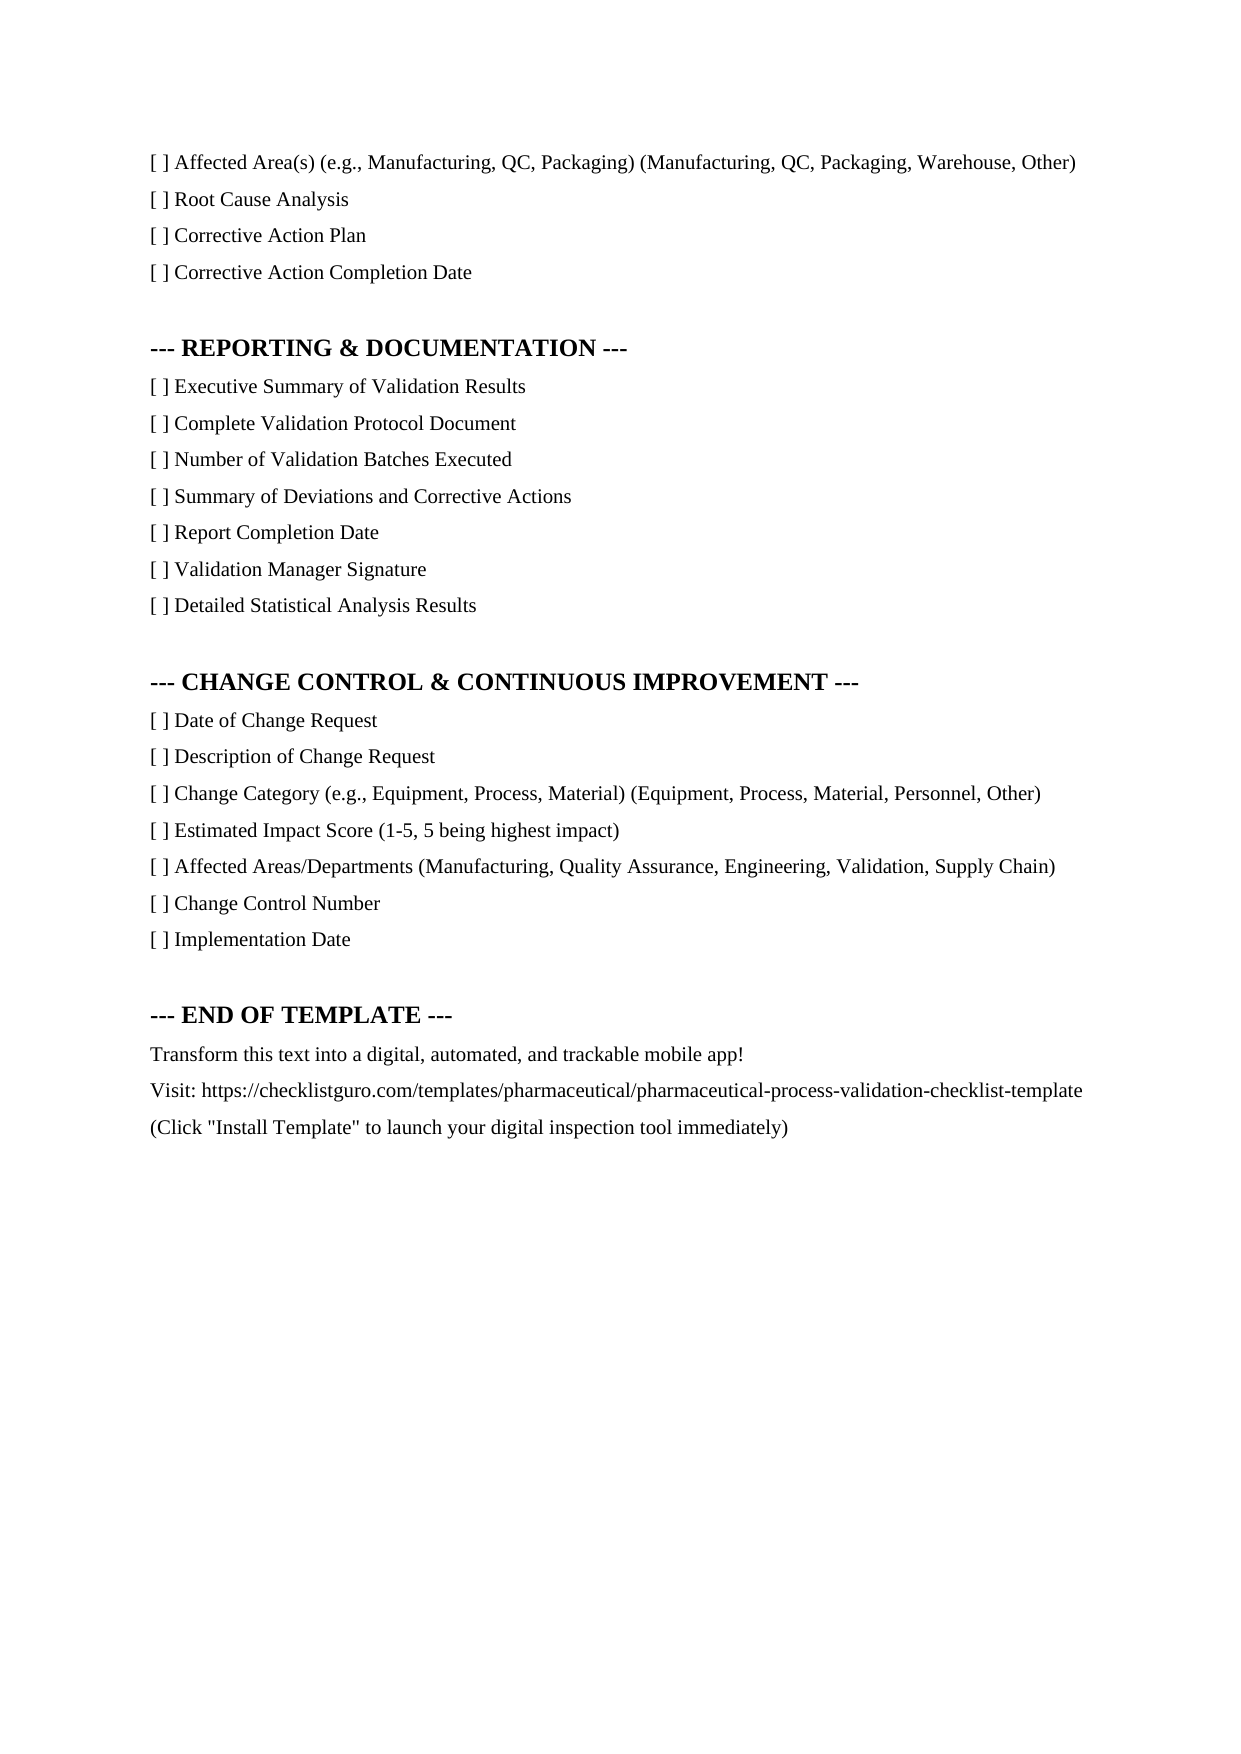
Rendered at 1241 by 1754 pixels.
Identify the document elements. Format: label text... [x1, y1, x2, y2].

text [ ] Number of Validation Batches Executed [150, 447, 1090, 471]
text [ ] Root Cause Analysis [150, 187, 1090, 211]
text [ ] Implementation Date [150, 927, 1090, 951]
text [ ] Complete Validation Protocol Document [150, 411, 1090, 435]
text Transform this text into a digital, automated, and trackable mobile app! [150, 1042, 1090, 1066]
text --- CHANGE CONTROL & CONTINUOUS IMPROVEMENT --- [150, 667, 1090, 695]
text [ ] Corrective Action Completion Date [150, 260, 1090, 284]
text [ ] Change Category (e.g., Equipment, Process, Material) (Equipment, Process, Material, Personnel, Other) [150, 781, 1090, 805]
text [ ] Change Control Number [150, 891, 1090, 915]
text [ ] Summary of Deviations and Corrective Actions [150, 484, 1090, 508]
text [ ] Date of Change Request [150, 708, 1090, 732]
text [ ] Detailed Statistical Analysis Results [150, 593, 1090, 617]
text [ ] Validation Manager Signature [150, 557, 1090, 581]
text (Click "Install Template" to launch your digital inspection tool immediately) [150, 1115, 1090, 1139]
text [ ] Estimated Impact Score (1-5, 5 being highest impact) [150, 817, 1090, 842]
text [ ] Affected Area(s) (e.g., Manufacturing, QC, Packaging) (Manufacturing, QC, Packaging, Warehouse, Other) [150, 150, 1090, 174]
text Visit: https://checklistguro.com/templates/pharmaceutical/pharmaceutical-process-validation-checklist-template [150, 1078, 1090, 1102]
text [ ] Executive Summary of Validation Results [150, 374, 1090, 398]
text [ ] Description of Change Request [150, 744, 1090, 768]
text --- REPORTING & DOCUMENTATION --- [150, 333, 1090, 362]
text --- END OF TEMPLATE --- [150, 1000, 1090, 1029]
text [ ] Corrective Action Plan [150, 223, 1090, 247]
text [ ] Report Completion Date [150, 520, 1090, 544]
text [ ] Affected Areas/Departments (Manufacturing, Quality Assurance, Engineering, Validation, Supply Chain) [150, 854, 1090, 878]
